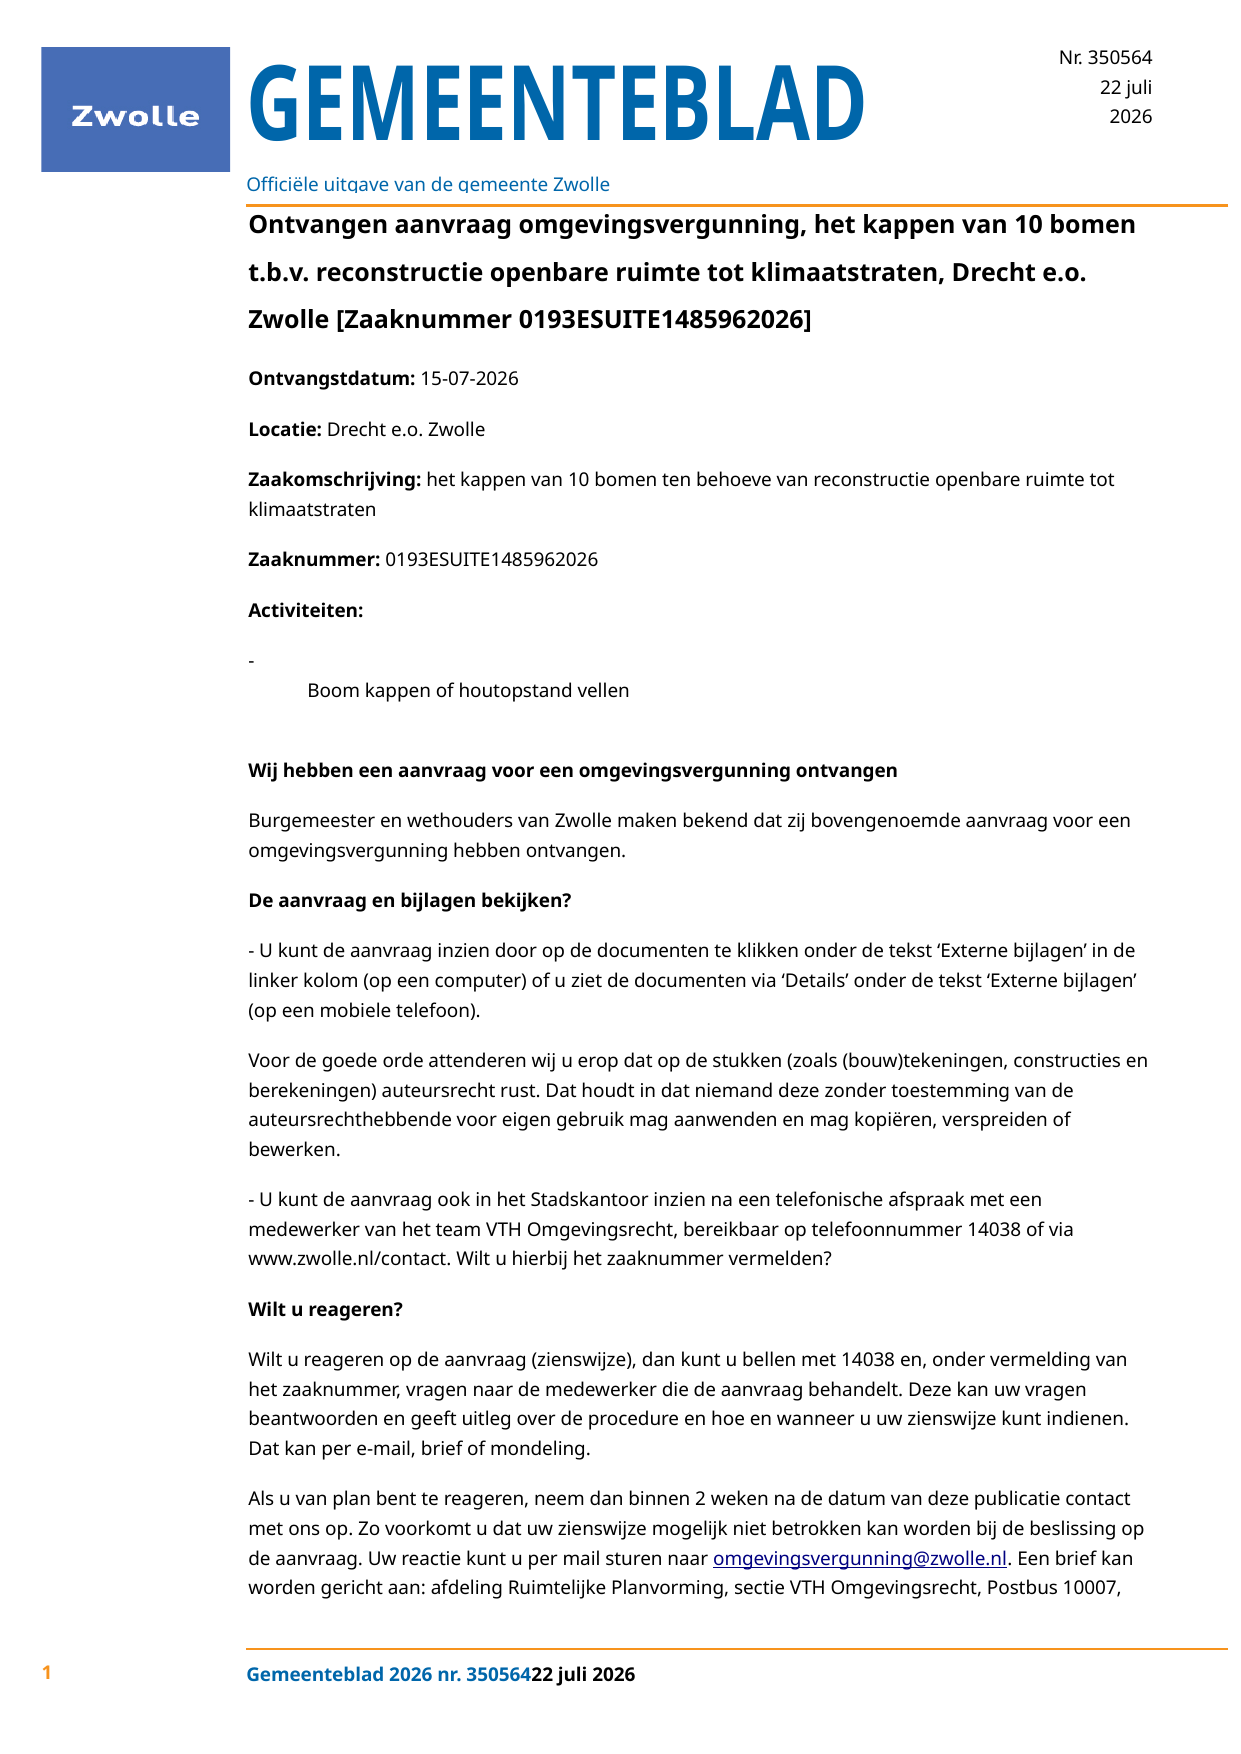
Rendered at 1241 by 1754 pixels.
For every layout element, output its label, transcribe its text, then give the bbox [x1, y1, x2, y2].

picture [41, 47, 231, 172]
text Wilt u reageren op de aanvraag (zienswijze), dan kunt u bellen met 14038 en, onder vermelding van het zaaknummer, vragen naar de medewerker die de aanvraag behandelt. Deze kan uw vragen beantwoorden en geeft uitleg over de procedure en hoe en wanneer u uw zienswijze kunt indienen. Dat kan per e-mail, brief of mondeling. [248, 1346, 1152, 1461]
text Wilt u reageren? [248, 1296, 1152, 1322]
text - U kunt de aanvraag ook in het Stadskantoor inzien na een telefonische afspraak met een medewerker van het team VTH Omgevingsrecht, bereikbaar op telefoonnummer 14038 of via www.zwolle.nl/contact. Wilt u hierbij het zaaknummer vermelden? [248, 1186, 1152, 1271]
text Locatie: Drecht e.o. Zwolle [248, 416, 1152, 442]
text Activiteiten: [248, 597, 1152, 622]
text Ontvangstdatum: 15-07-2026 [248, 366, 1152, 391]
text Zaaknummer: 0193ESUITE1485962026 [248, 546, 1152, 572]
text Als u van plan bent te reageren, neem dan binnen 2 weken na de datum van deze publicatie contact met ons op. Zo voorkomt u dat uw zienswijze mogelijk niet betrokken kan worden bij de beslissing op de aanvraag. Uw reactie kunt u per mail sturen naar omgevingsvergunning@zwolle.nl. Een brief kan worden gericht aan: afdeling Ruimtelijke Planvorming, sectie VTH Omgevingsrecht, Postbus 10007, [248, 1486, 1152, 1600]
text Voor de goede orde attenderen wij u erop dat op de stukken (zoals (bouw)tekeningen, constructies en berekeningen) auteursrecht rust. Dat houdt in dat niemand deze zonder toestemming van de auteursrechthebbende voor eigen gebruik mag aanwenden en mag kopiëren, verspreiden of bewerken. [248, 1047, 1152, 1162]
text - U kunt de aanvraag inzien door op de documenten te klikken onder de tekst ‘Externe bijlagen’ in de linker kolom (op een computer) of u ziet de documenten via ‘Details’ onder de tekst ‘Externe bijlagen’ (op een mobiele telefoon). [248, 938, 1152, 1022]
text Zaakomschrijving: het kappen van 10 bomen ten behoeve van reconstructie openbare ruimte tot klimaatstraten [248, 466, 1152, 522]
list Boom kappen of houtopstand vellen [248, 677, 1152, 702]
text De aanvraag en bijlagen bekijken? [248, 887, 1152, 913]
text Burgemeester en wethouders van Zwolle maken bekend dat zij bovengenoemde aanvraag voor een omgevingsvergunning hebben ontvangen. [248, 807, 1152, 862]
text Wij hebben een aanvraag voor een omgevingsvergunning ontvangen [248, 757, 1152, 782]
text Ontvangen aanvraag omgevingsvergunning, het kappen van 10 bomen t.b.v. reconstructie openbare ruimte tot klimaatstraten, Drecht e.o. Zwolle [Zaaknummer 0193ESUITE1485962026] [248, 207, 1152, 336]
